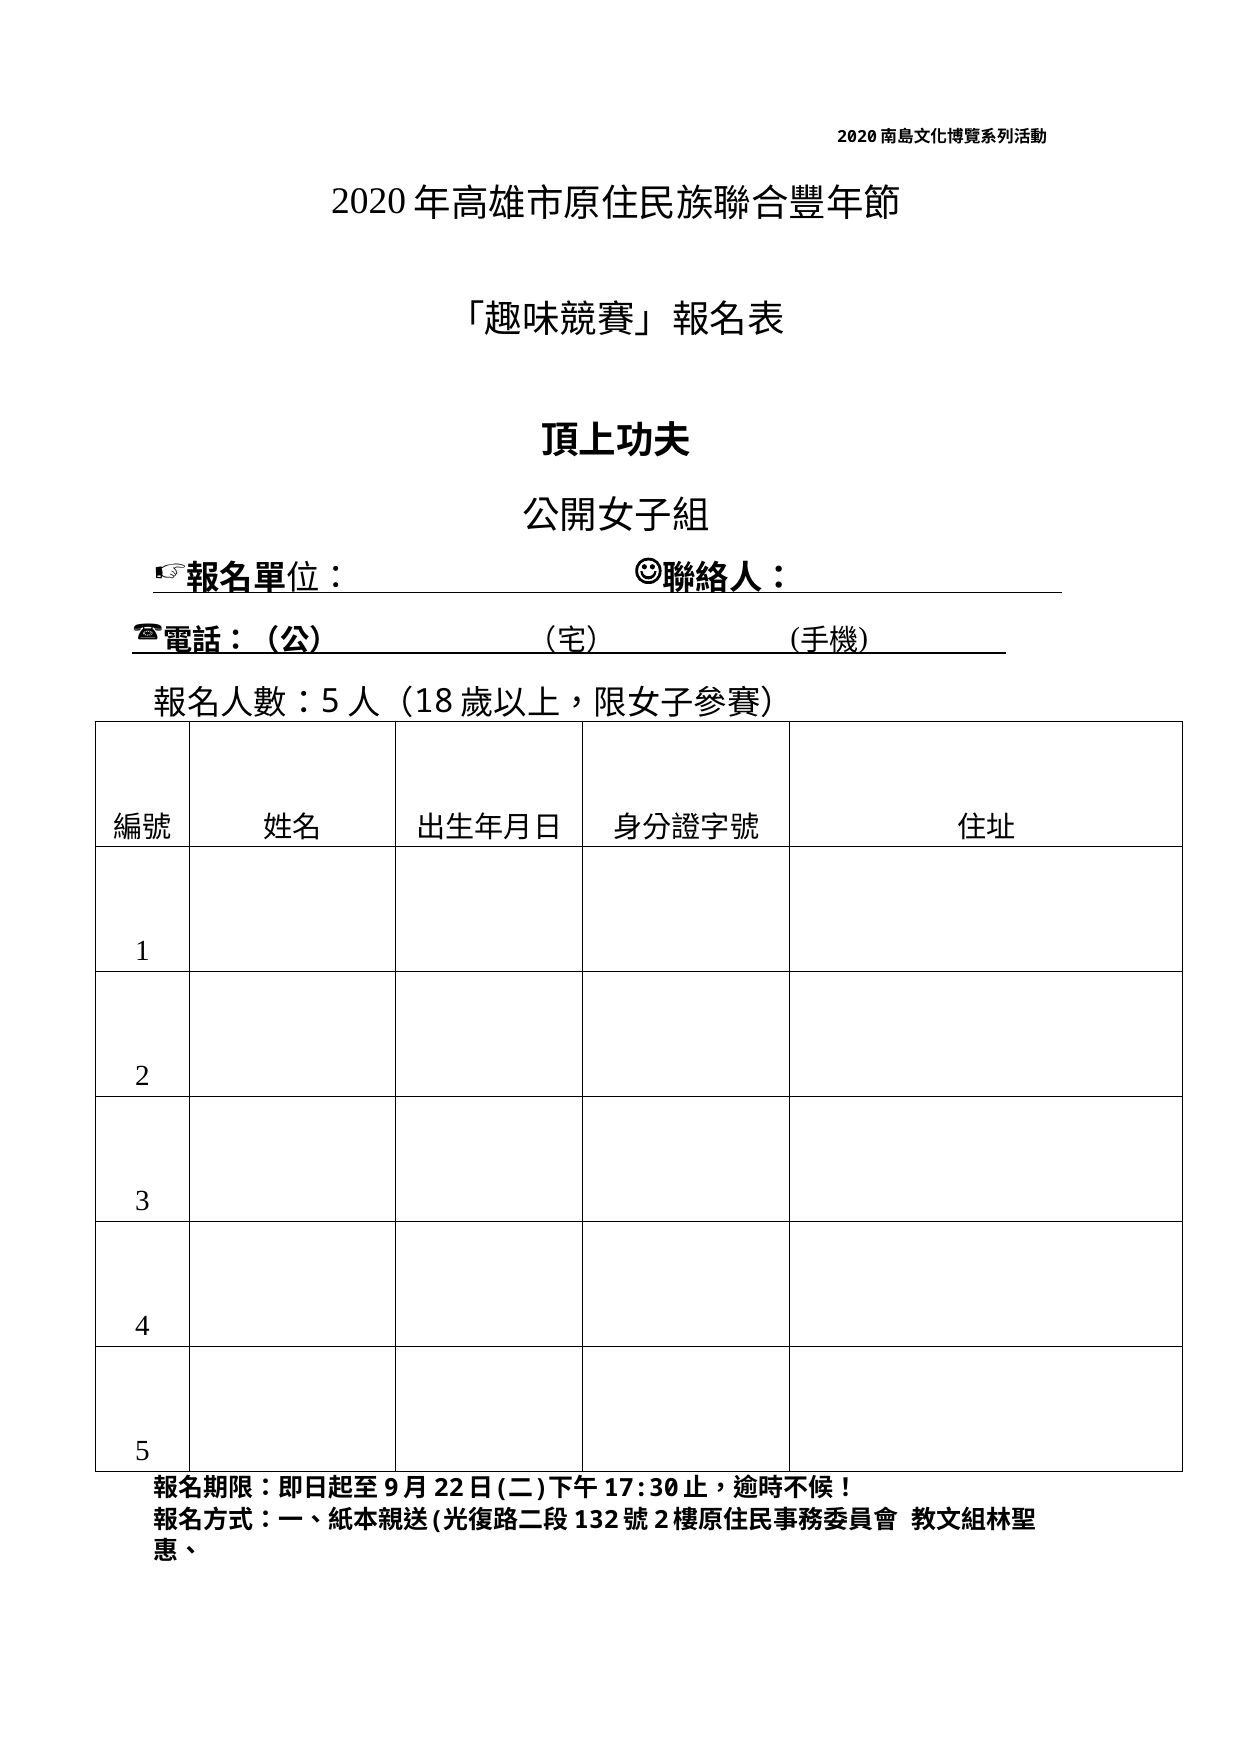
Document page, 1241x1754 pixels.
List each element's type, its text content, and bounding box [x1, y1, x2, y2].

table_cell [583, 1222, 789, 1346]
table_cell 4 [96, 1222, 189, 1346]
table_cell [583, 972, 789, 1096]
table_cell 3 [96, 1097, 189, 1221]
table_header 2020年高雄市原住民族聯合豐年節 「趣味競賽」報名表 頂上功夫 公開女子組 報名單位： 聯絡人： 電話：（公） （宅） (手機) [100, 118, 1131, 658]
table_header 住址 [790, 722, 1182, 846]
text 報名期限：即日起至9月22日(二)下午17:30止，逾時不候！ [153, 1472, 1053, 1503]
text 報名人數：5人（18歲以上，限女子參賽） [153, 658, 1053, 721]
table_cell [190, 847, 395, 971]
table_header 姓名 [190, 722, 395, 846]
table_cell [583, 1347, 789, 1471]
table_cell [583, 847, 789, 971]
table_cell [790, 1097, 1182, 1221]
table_cell [190, 972, 395, 1096]
table_cell [396, 1097, 582, 1221]
table_header 編號 [96, 722, 189, 846]
table_header 身分證字號 [583, 722, 789, 846]
table_cell [583, 1097, 789, 1221]
table_cell [190, 1347, 395, 1471]
table_cell [396, 1347, 582, 1471]
table_cell [790, 1347, 1182, 1471]
table_cell [790, 847, 1182, 971]
table_cell [396, 1222, 582, 1346]
table_header 出生年月日 [396, 722, 582, 846]
table_cell 1 [96, 847, 189, 971]
table_cell [790, 972, 1182, 1096]
table_cell 2 [96, 972, 189, 1096]
text 報名方式：一、紙本親送(光復路二段132號2樓原住民事務委員會 教文組林聖惠、 [153, 1503, 1053, 1566]
table_cell [396, 972, 582, 1096]
table_cell [190, 1222, 395, 1346]
table_cell 5 [96, 1347, 189, 1471]
table_cell [790, 1222, 1182, 1346]
table_cell [396, 847, 582, 971]
table_cell [190, 1097, 395, 1221]
